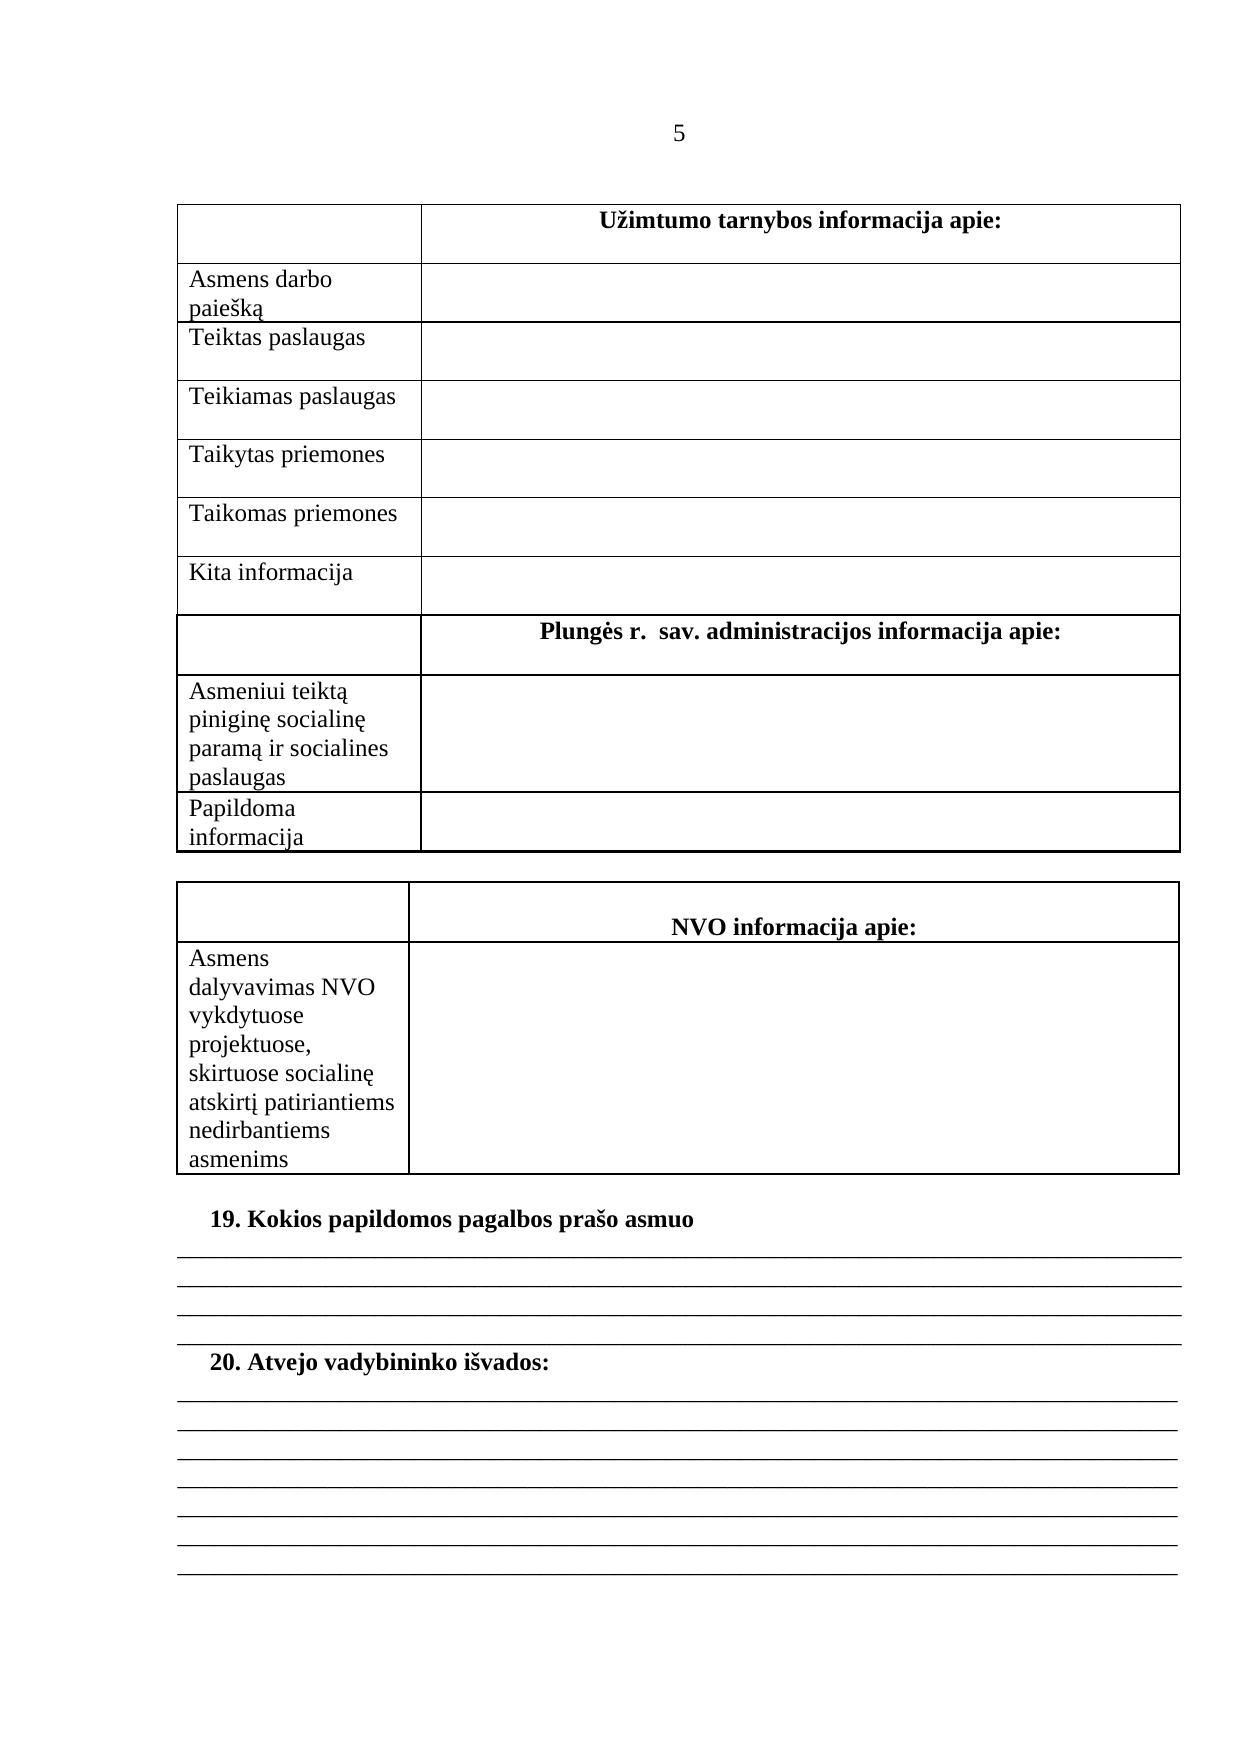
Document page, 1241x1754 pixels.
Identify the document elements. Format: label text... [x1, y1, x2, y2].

table_cell Papildoma informacija [178, 793, 420, 850]
table_cell [422, 440, 1180, 497]
table_cell Asmens dalyvavimas NVO vykdytuose projektuose, skirtuose socialinę atskirtį patiriantiems nedirbantiems asmenims [178, 943, 408, 1173]
table_cell Teiktas paslaugas [178, 323, 421, 380]
text ________________________________________________________________________________ [177, 1376, 1181, 1405]
table_cell Teikiamas paslaugas [178, 381, 421, 438]
text ________________________________________________________________________________________________________________________________________________________________________________________________________________________________________________________________________________________________________________________________________________________________________________________________________________________________________________________________________________________________ [177, 1405, 1181, 1577]
table_cell [422, 323, 1180, 380]
table_cell [422, 498, 1180, 556]
table_cell Taikytas priemones [178, 440, 421, 497]
table_cell [422, 557, 1180, 614]
table_header [178, 883, 408, 941]
table_cell Asmeniui teiktą piniginę socialinę paramą ir socialines paslaugas [178, 676, 420, 791]
table_header [178, 205, 421, 263]
table_cell [422, 793, 1179, 850]
table_header Užimtumo tarnybos informacija apie: [422, 205, 1180, 263]
table_cell [422, 264, 1180, 321]
table_cell Taikomas priemones [178, 498, 421, 556]
table_cell [178, 616, 420, 674]
table_cell [422, 381, 1180, 438]
table_cell Kita informacija [178, 557, 421, 614]
table_cell Plungės r. sav. administracijos informacija apie: [422, 616, 1179, 674]
text 19. Kokios papildomos pagalbos prašo asmuo [177, 1204, 1181, 1232]
table_cell [410, 943, 1178, 1173]
text 20. Atvejo vadybininko išvados: [177, 1347, 1181, 1376]
table_cell [422, 676, 1179, 791]
table_header NVO informacija apie: [410, 883, 1178, 941]
table_cell Asmens darbo paiešką [178, 264, 421, 321]
